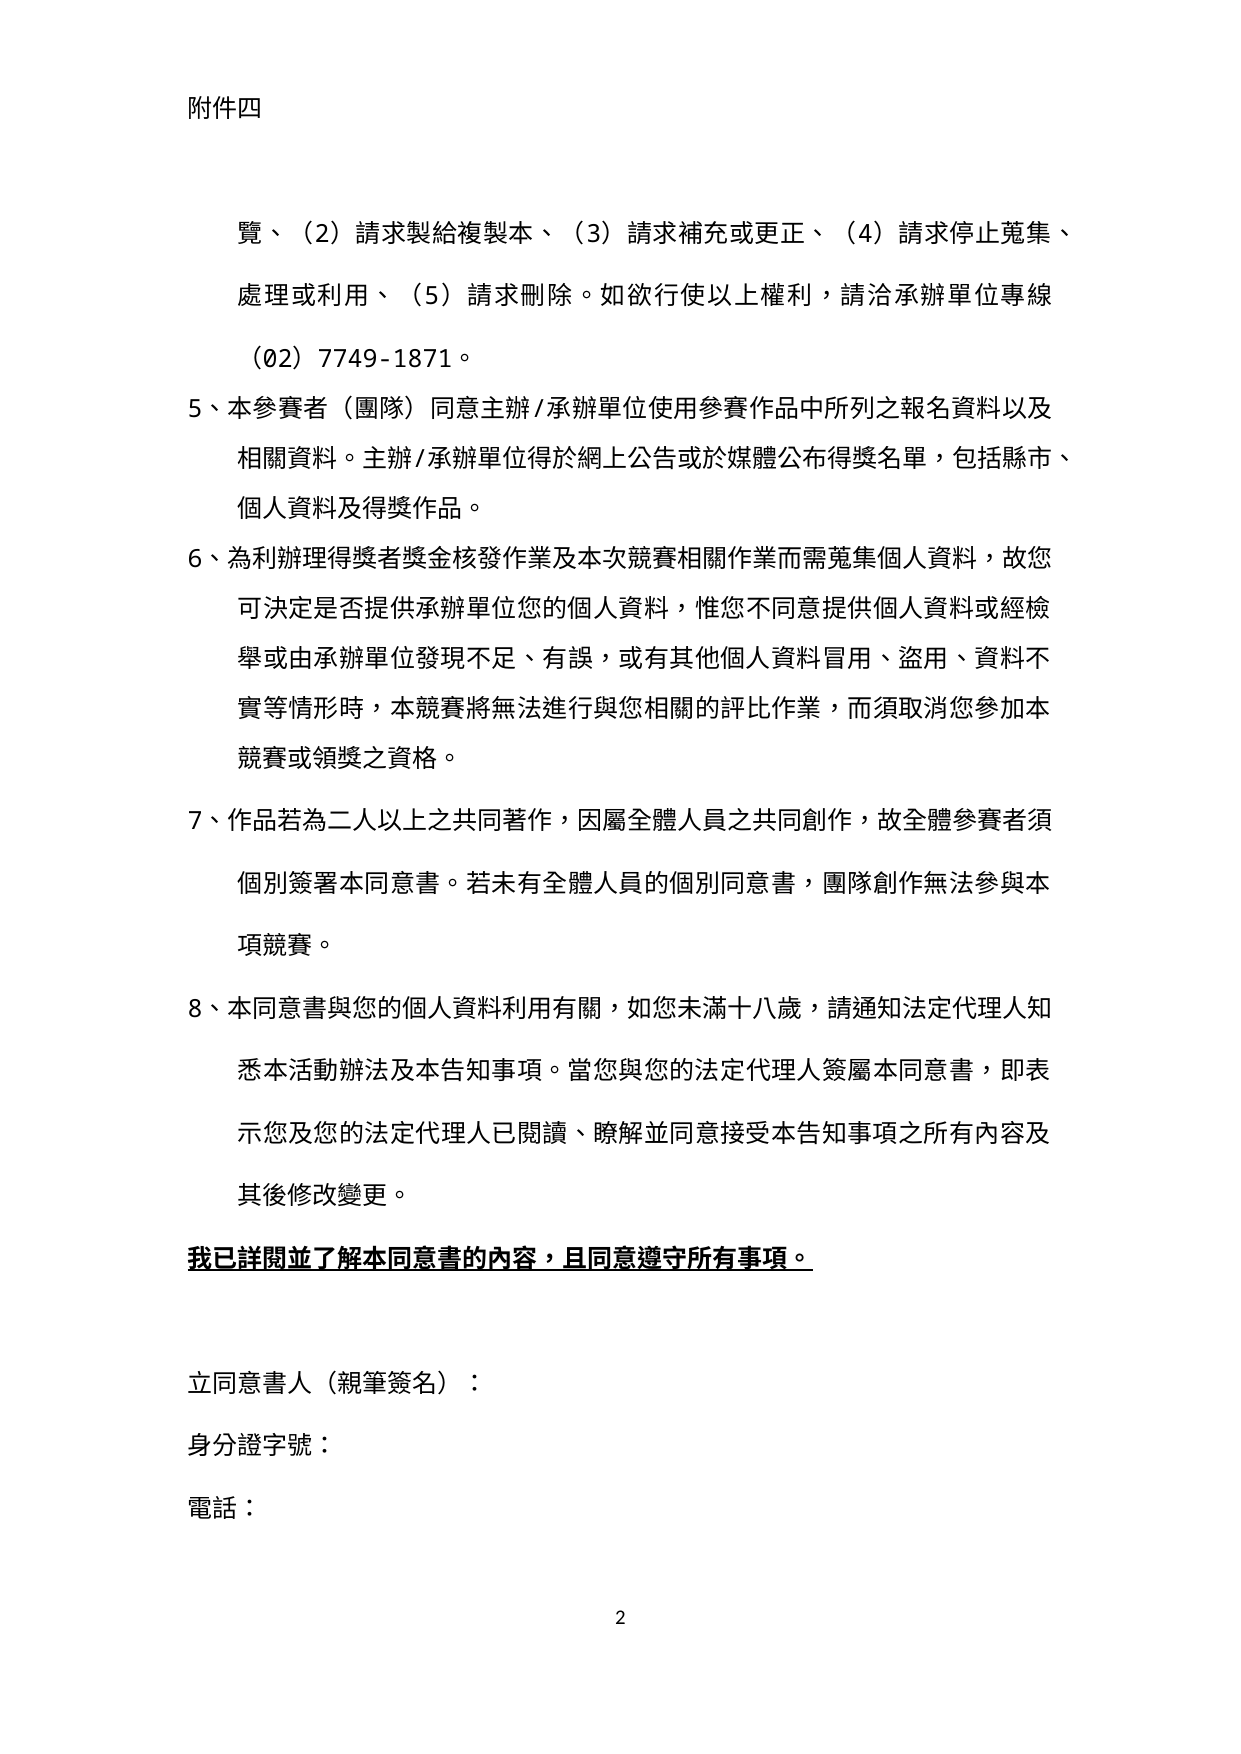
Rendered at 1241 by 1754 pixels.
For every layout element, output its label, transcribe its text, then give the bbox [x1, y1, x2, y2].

list 本同意書與您的個人資料利用有關，如您未滿十八歲，請通知法定代理人知悉本活動辦法及本告知事項。當您與您的法定代理人簽屬本同意書，即表示您及您的法定代理人已閱讀、瞭解並同意接受本告知事項之所有內容及其後修改變更。 [187, 964, 1053, 1214]
text 電話： [187, 1464, 1053, 1527]
text 身分證字號： [187, 1402, 1053, 1464]
list 作品若為二人以上之共同著作，因屬全體人員之共同創作，故全體參賽者須個別簽署本同意書。若未有全體人員的個別同意書，團隊創作無法參與本項競賽。 [187, 777, 1053, 964]
list 為利辦理得獎者獎金核發作業及本次競賽相關作業而需蒐集個人資料，故您可決定是否提供承辦單位您的個人資料，惟您不同意提供個人資料或經檢舉或由承辦單位發現不足、有誤，或有其他個人資料冒用、盜用、資料不實等情形時，本競賽將無法進行與您相關的評比作業，而須取消您參加本競賽或領獎之資格。 [187, 527, 1053, 777]
text 立同意書人（親筆簽名）： [187, 1339, 1053, 1402]
text 我已詳閱並了解本同意書的內容，且同意遵守所有事項。 [187, 1214, 1053, 1277]
list 您可依個人資料保護法第3條規定，就您的個人資料：（1）查詢或請求閱覽、（2）請求製給複製本、（3）請求補充或更正、（4）請求停止蒐集、處理或利用、（5）請求刪除。如欲行使以上權利，請洽承辦單位專線（02）7749-1871。 [187, 189, 1053, 377]
list 本參賽者（團隊）同意主辦/承辦單位使用參賽作品中所列之報名資料以及相關資料。主辦/承辦單位得於網上公告或於媒體公布得獎名單，包括縣市、個人資料及得獎作品。 [187, 377, 1053, 527]
